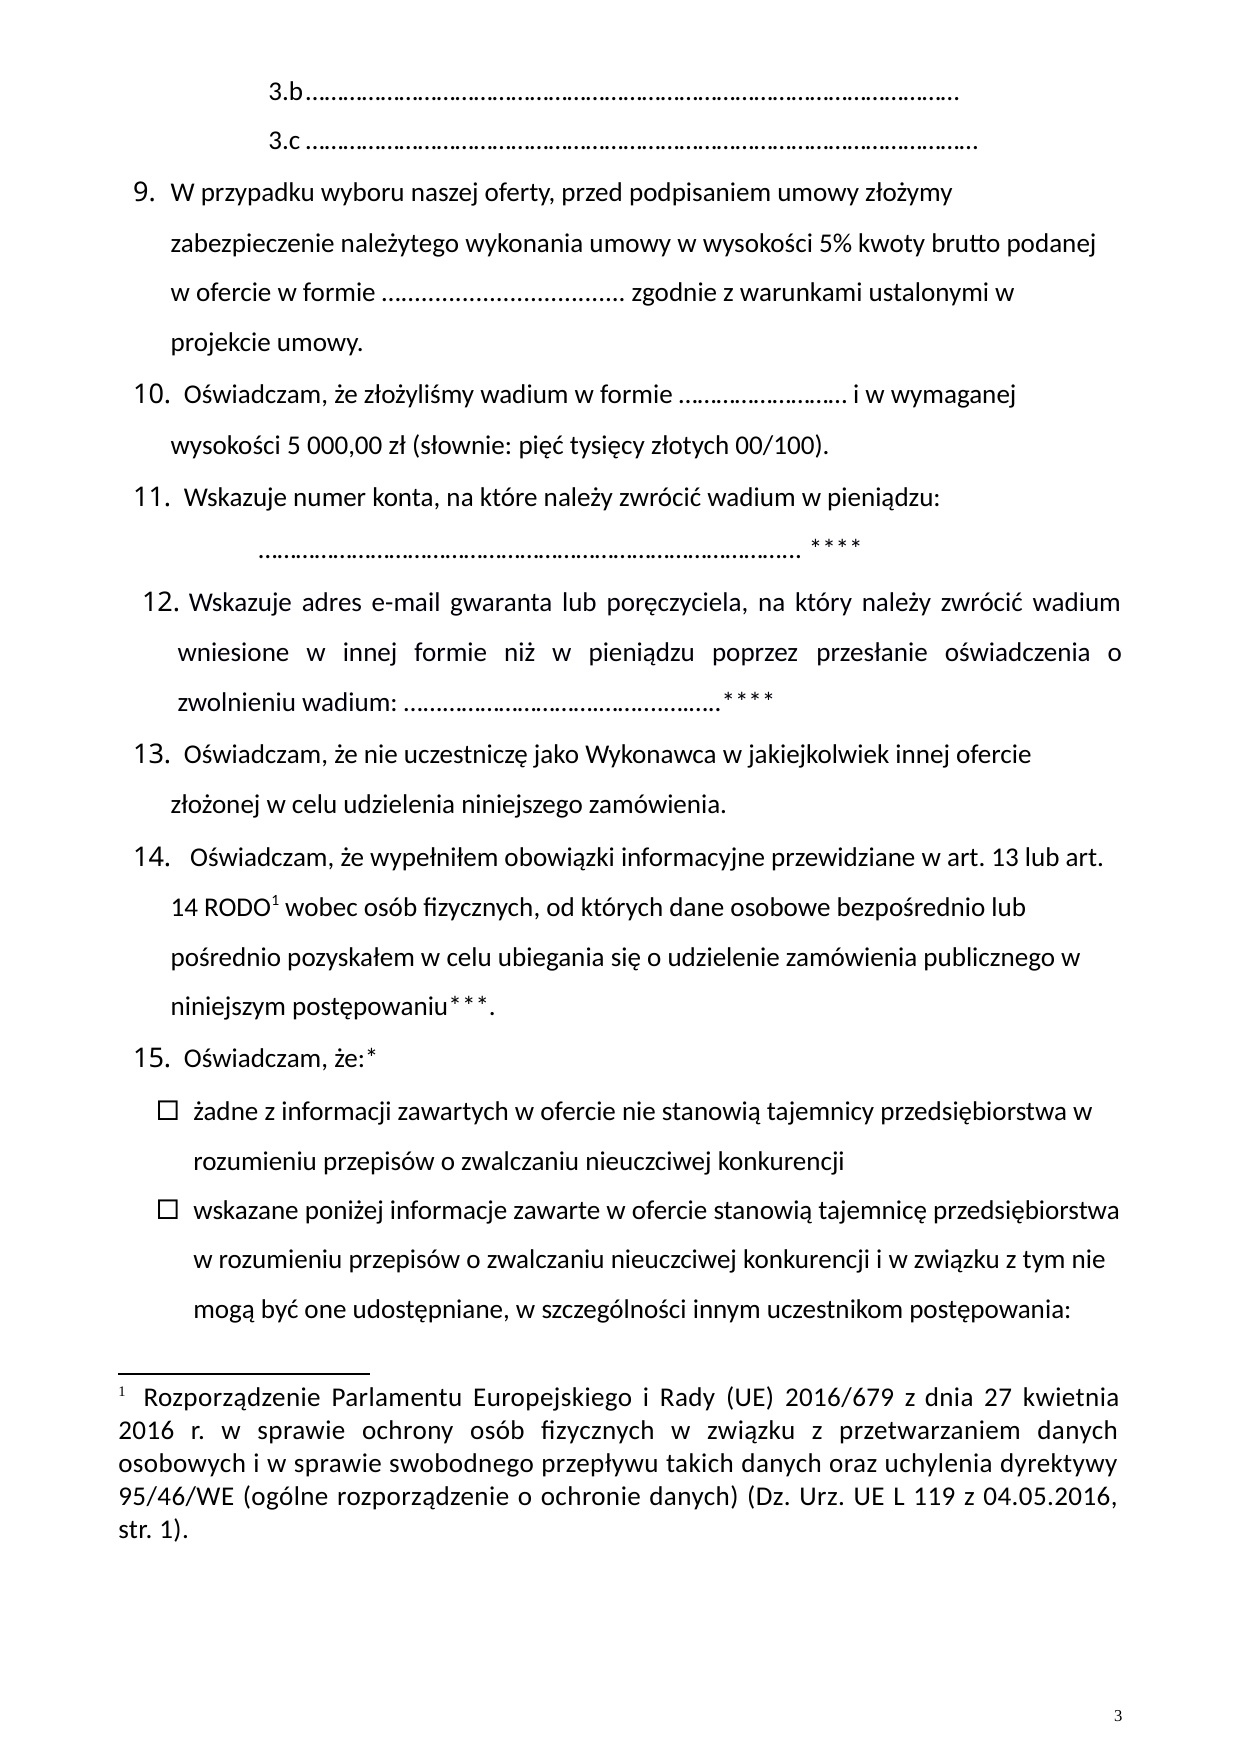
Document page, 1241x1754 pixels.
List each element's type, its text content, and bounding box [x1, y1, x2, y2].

list Oświadczam, że wypełniłem obowiązki informacyjne przewidziane w art. 13 lub art. 14 RODO wobec osób fizycznych, od których dane osobowe bezpośrednio lub pośrednio pozyskałem w celu ubiegania się o udzielenie zamówienia publicznego w niniejszym postępowaniu***. [133, 837, 1122, 1022]
list Wskazuje adres e-mail gwaranta lub poręczyciela, na który należy zwrócić wadium wniesione w innej formie niż w pieniądzu poprzez przesłanie oświadczenia o zwolnieniu wadium: …...…………………….……....….…..**** [142, 582, 1122, 718]
text …………………………………………………………………………... **** [252, 533, 1122, 566]
list W przypadku wyboru naszej oferty, przed podpisaniem umowy złożymy zabezpieczenie należytego wykonania umowy w wysokości 5% kwoty brutto podanej w ofercie w formie …................................. zgodnie z warunkami ustalonymi w projekcie umowy. [133, 173, 1122, 358]
list żadne z informacji zawartych w ofercie nie stanowią tajemnicy przedsiębiorstwa w rozumieniu przepisów o zwalczaniu nieuczciwej konkurencji [156, 1094, 1122, 1177]
list ……………………………………………………………………………………………… [268, 123, 1122, 156]
list …………………………………………………………………………………………… [268, 74, 1122, 107]
list Oświadczam, że nie uczestniczę jako Wykonawca w jakiejkolwiek innej ofercie złożonej w celu udzielenia niniejszego zamówienia. [133, 734, 1122, 821]
list wskazane poniżej informacje zawarte w ofercie stanowią tajemnicę przedsiębiorstwa w rozumieniu przepisów o zwalczaniu nieuczciwej konkurencji i w związku z tym nie mogą być one udostępniane, w szczególności innym uczestnikom postępowania: [156, 1193, 1122, 1325]
list Oświadczam, że:* [133, 1039, 1122, 1076]
list Wskazuje numer konta, na które należy zwrócić wadium w pieniądzu: [133, 477, 1122, 514]
list Rozporządzenie Parlamentu Europejskiego i Rady (UE) 2016/679 z dnia 27 kwietnia 2016 r. w sprawie ochrony osób fizycznych w związku z przetwarzaniem danych osobowych i w sprawie swobodnego przepływu takich danych oraz uchylenia dyrektywy 95/46/WE (ogólne rozporządzenie o ochronie danych) (Dz. Urz. UE L 119 z 04.05.2016, str. 1). [118, 1380, 1120, 1545]
list Oświadczam, że złożyliśmy wadium w formie ……………………… i w wymaganej wysokości 5 000,00 zł (słownie: pięć tysięcy złotych 00/100). [133, 374, 1122, 461]
